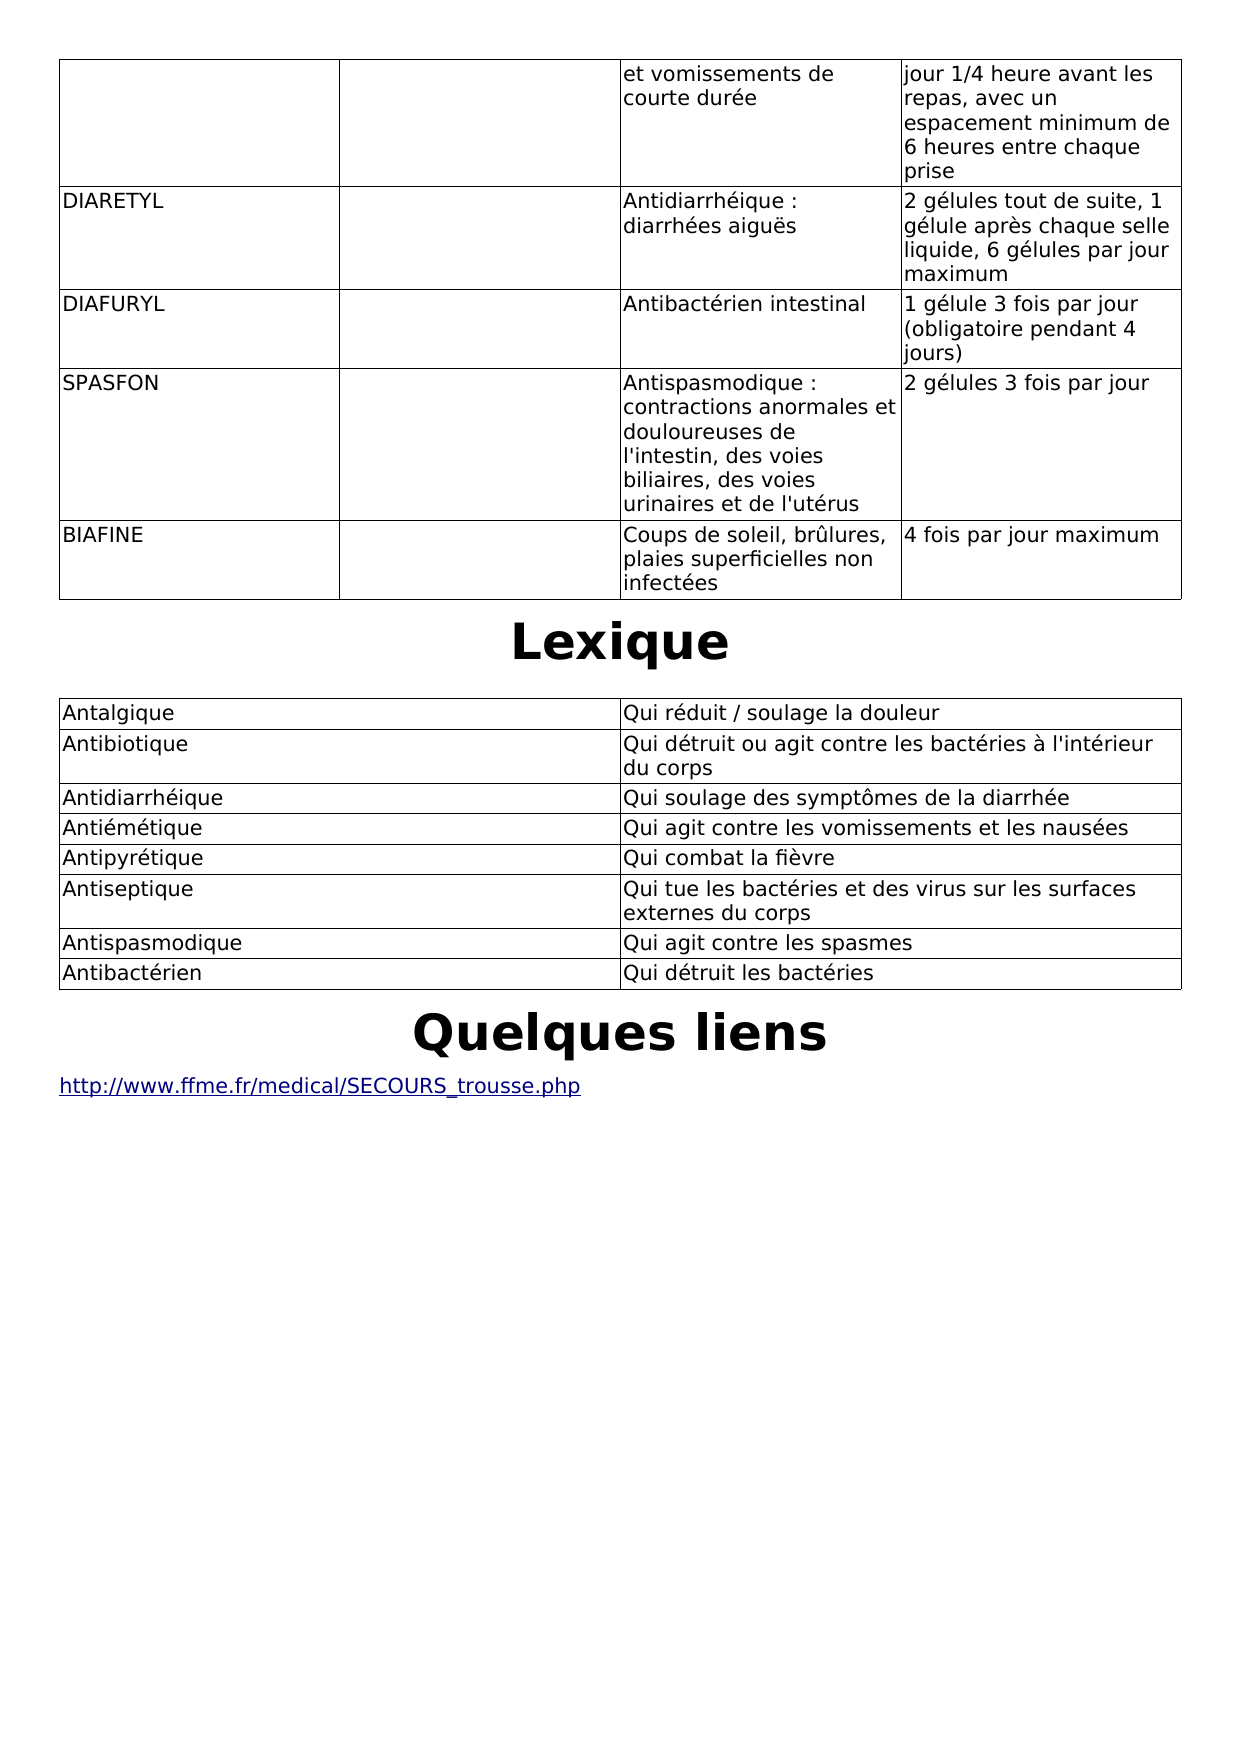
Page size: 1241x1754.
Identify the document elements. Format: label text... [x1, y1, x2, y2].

table_cell Qui soulage des symptômes de la diarrhée [621, 784, 1181, 813]
table_cell Antispasmodique [60, 929, 620, 958]
table_cell DIAFURYL [60, 290, 339, 368]
table_cell SPASFON [60, 369, 339, 520]
table_cell Qui agit contre les vomissements et les nausées [621, 814, 1181, 843]
table_cell Antidiarrhéique [60, 784, 620, 813]
table_cell [340, 290, 620, 368]
table_cell Antidiarrhéique : diarrhées aiguës [621, 187, 901, 289]
table_cell Antispasmodique : contractions anormales et douloureuses de l'intestin, des voies biliaires, des voies urinaires et de l'utérus [621, 369, 901, 520]
subtitle Quelques liens [59, 1003, 1181, 1062]
table_cell 2 gélules tout de suite, 1 gélule après chaque selle liquide, 6 gélules par jour maximum [902, 187, 1181, 289]
table_cell Coups de soleil, brûlures, plaies superficielles non infectées [621, 521, 901, 598]
table_cell [340, 187, 620, 289]
table_cell BIAFINE [60, 521, 339, 598]
table_cell Antibiotique [60, 730, 620, 783]
table_cell Qui agit contre les spasmes [621, 929, 1181, 958]
table_header Antalgique [60, 699, 620, 728]
table_cell [340, 369, 620, 520]
table_cell et vomissements de courte durée [621, 60, 901, 186]
table_cell 1 gélule 3 fois par jour (obligatoire pendant 4 jours) [902, 290, 1181, 368]
table_cell Antiémétique [60, 814, 620, 843]
table_cell [60, 60, 339, 186]
table_cell jour 1/4 heure avant les repas, avec un espacement minimum de 6 heures entre chaque prise [902, 60, 1181, 186]
table_cell Antipyrétique [60, 845, 620, 874]
subtitle Lexique [59, 613, 1181, 672]
table_cell 4 fois par jour maximum [902, 521, 1181, 598]
table_cell [340, 521, 620, 598]
table_cell [340, 60, 620, 186]
table_cell Antibactérien [60, 959, 620, 988]
table_cell Antiseptique [60, 875, 620, 928]
table_cell 2 gélules 3 fois par jour [902, 369, 1181, 520]
table_cell DIARETYL [60, 187, 339, 289]
table_header Qui réduit / soulage la douleur [621, 699, 1181, 728]
table_cell Qui détruit les bactéries [621, 959, 1181, 988]
table_cell Qui détruit ou agit contre les bactéries à l'intérieur du corps [621, 730, 1181, 783]
text http://www.ffme.fr/medical/SECOURS_trousse.php [59, 1074, 1181, 1098]
table_cell Antibactérien intestinal [621, 290, 901, 368]
table_cell Qui combat la fièvre [621, 845, 1181, 874]
table_cell Qui tue les bactéries et des virus sur les surfaces externes du corps [621, 875, 1181, 928]
